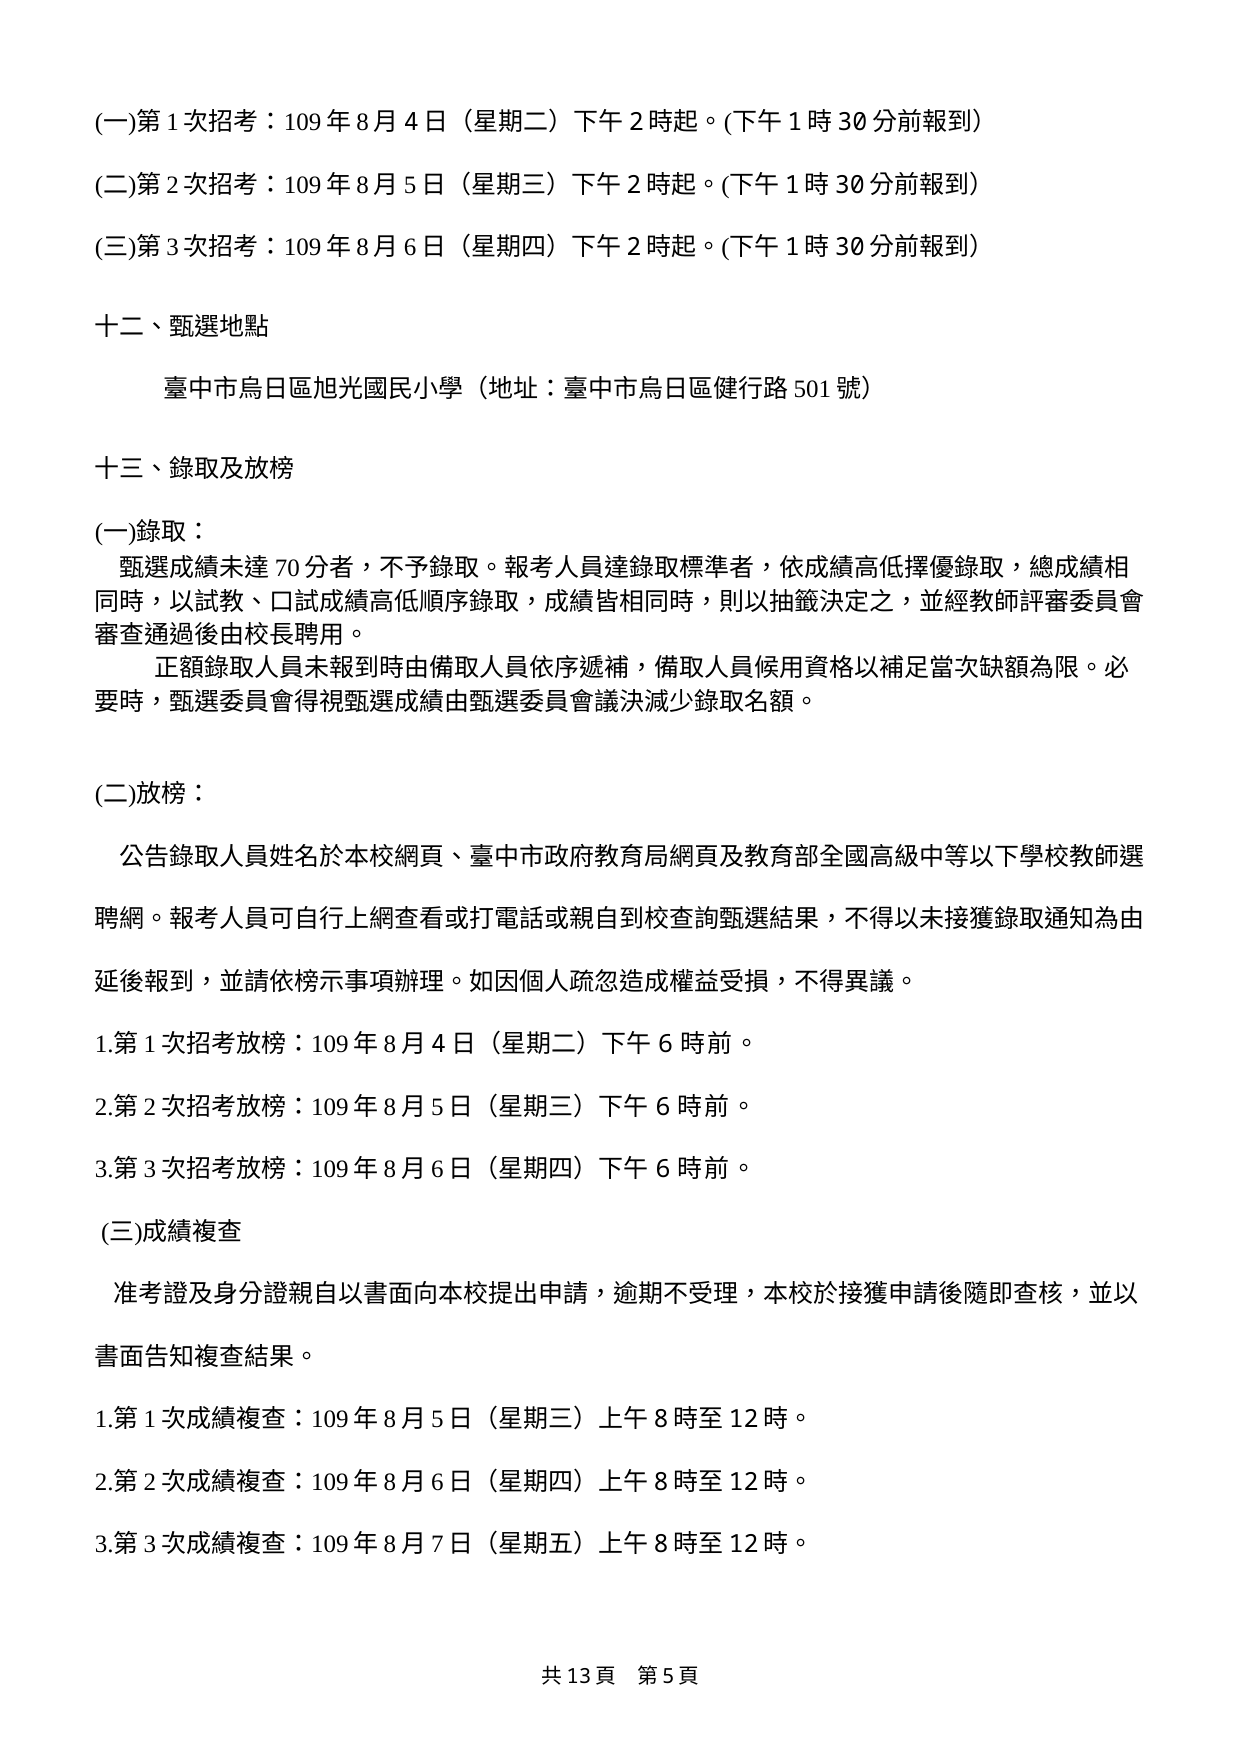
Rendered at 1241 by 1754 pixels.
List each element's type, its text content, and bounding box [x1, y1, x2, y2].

text (三)第3次招考：109年8月6日（星期四）下午2時起。(下午1時30分前報到） [94, 203, 1146, 266]
text 1.第1次招考放榜：109年8月4日（星期二）下午6時前。 [94, 1000, 1146, 1063]
text 十三、錄取及放榜 [94, 425, 1146, 488]
text (一)錄取： [94, 488, 1146, 550]
text 准考證及身分證親自以書面向本校提出申請，逾期不受理，本校於接獲申請後隨即查核，並以書面告知複查結果。 [94, 1250, 1146, 1375]
text (二)第2次招考：109年8月5日（星期三）下午2時起。(下午1時30分前報到） [94, 141, 1146, 203]
text (一)第1次招考：109年8月4日（星期二）下午2時起。(下午1時30分前報到） [94, 78, 1146, 141]
text 臺中市烏日區旭光國民小學（地址：臺中市烏日區健行路501號） [157, 345, 1146, 408]
text 2.第2次成績複查：109年8月6日（星期四）上午8時至12時。 [94, 1438, 1146, 1500]
text 公告錄取人員姓名於本校網頁、臺中市政府教育局網頁及教育部全國高級中等以下學校教師選聘網。報考人員可自行上網查看或打電話或親自到校查詢甄選結果，不得以未接獲錄取通知為由延後報到，並請依榜示事項辦理。如因個人疏忽造成權益受損，不得異議。 [94, 813, 1146, 1000]
text 1.第1次成績複查：109年8月5日（星期三）上午8時至12時。 [94, 1375, 1146, 1438]
text (二)放榜： [94, 750, 1146, 813]
text (三)成績複查 [94, 1188, 1146, 1250]
text 十二、甄選地點 [94, 283, 1146, 345]
text 甄選成績未達70分者，不予錄取。報考人員達錄取標準者，依成績高低擇優錄取，總成績相同時，以試教、口試成績高低順序錄取，成績皆相同時，則以抽籤決定之，並經教師評審委員會審查通過後由校長聘用。 [94, 550, 1146, 650]
text 正額錄取人員未報到時由備取人員依序遞補，備取人員候用資格以補足當次缺額為限。必要時，甄選委員會得視甄選成績由甄選委員會議決減少錄取名額。 [94, 650, 1146, 717]
text 2.第2次招考放榜：109年8月5日（星期三）下午6時前。 [94, 1063, 1146, 1125]
text 3.第3次成績複查：109年8月7日（星期五）上午8時至12時。 [94, 1500, 1146, 1563]
text 3.第3次招考放榜：109年8月6日（星期四）下午6時前。 [94, 1125, 1146, 1188]
